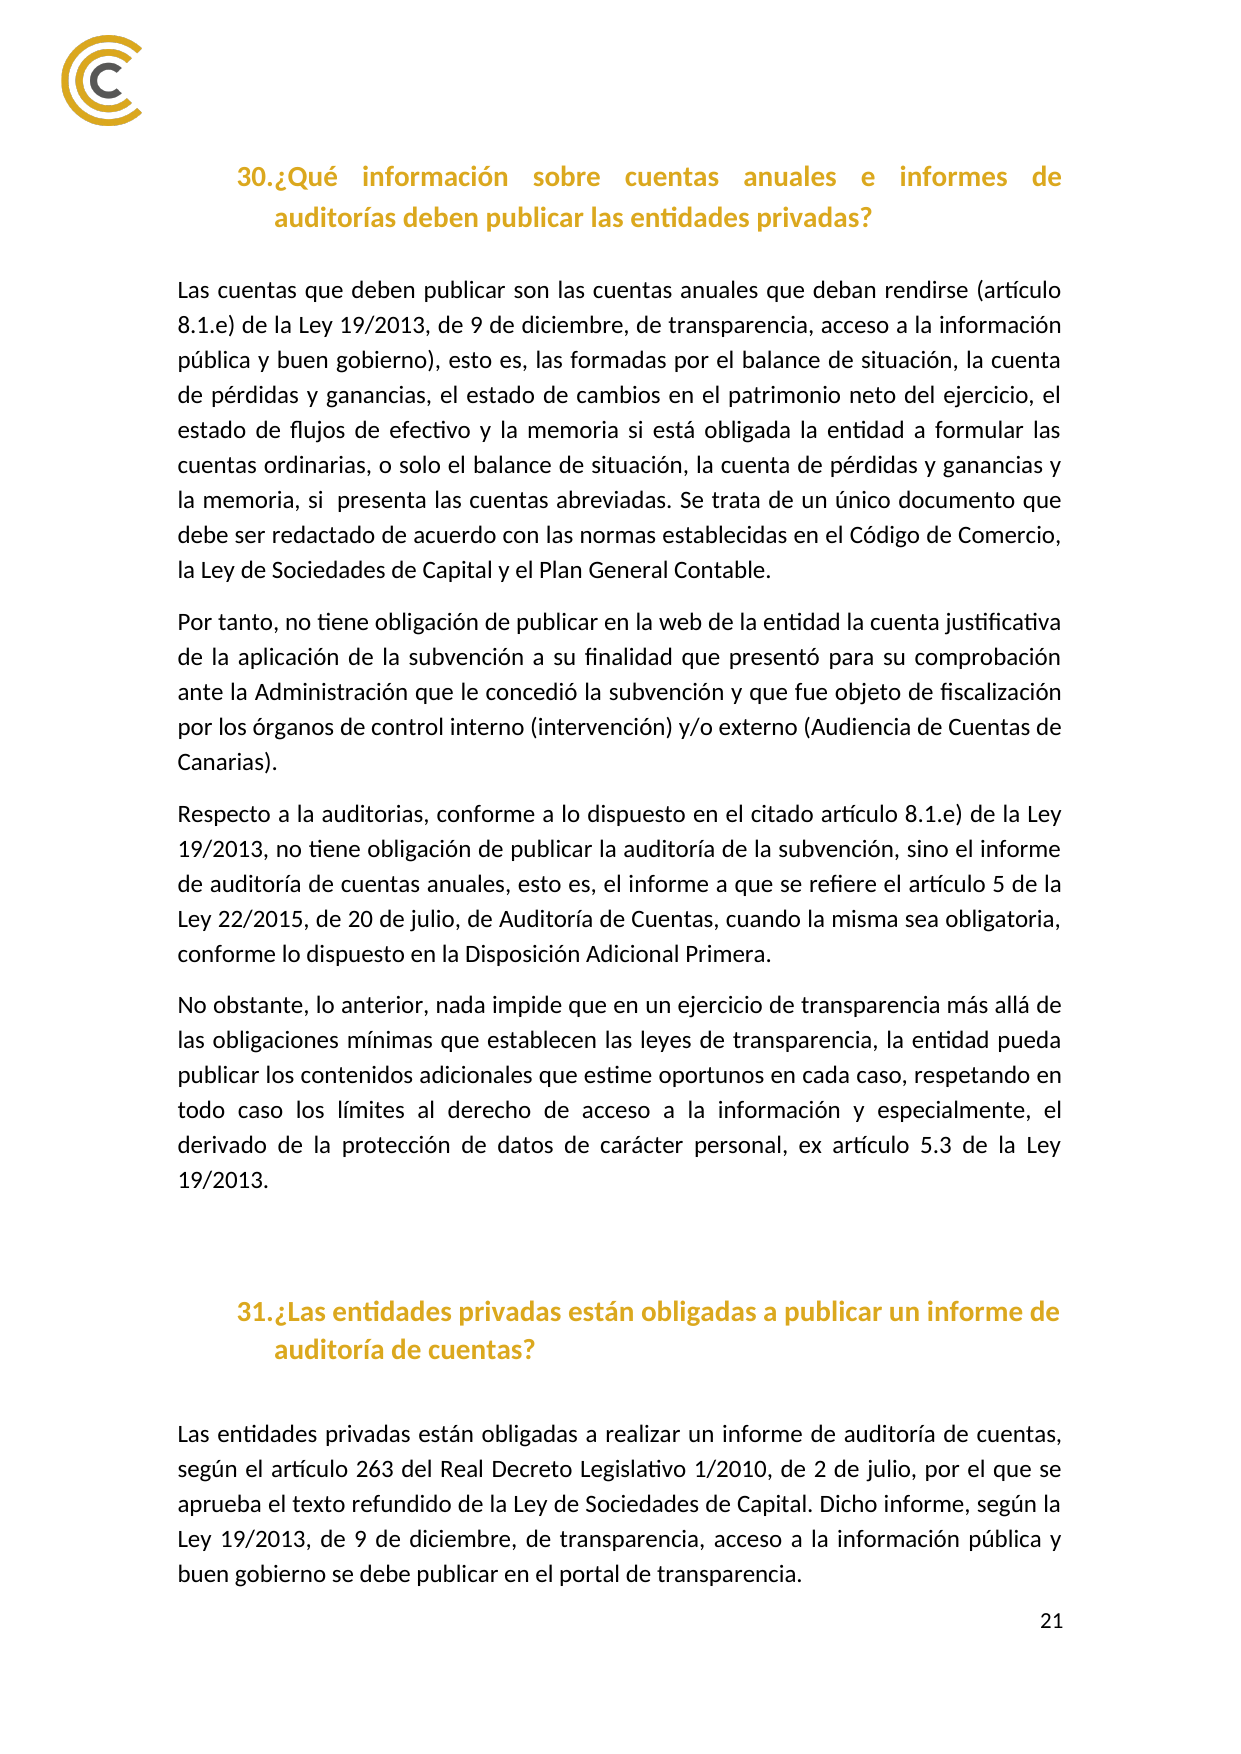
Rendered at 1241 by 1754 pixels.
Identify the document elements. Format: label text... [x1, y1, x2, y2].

text Respecto a la auditorias, conforme a lo dispuesto en el citado artículo 8.1.e) de la Ley 19/2013, no tiene obligación de publicar la auditoría de la subvención, sino el informe de auditoría de cuentas anuales, esto es, el informe a que se refiere el artículo 5 de la Ley 22/2015, de 20 de julio, de Auditoría de Cuentas, cuando la misma sea obligatoria, conforme lo dispuesto en la Disposición Adicional Primera. [177, 798, 1063, 968]
text Por tanto, no tiene obligación de publicar en la web de la entidad la cuenta justificativa de la aplicación de la subvención a su finalidad que presentó para su comprobación ante la Administración que le concedió la subvención y que fue objeto de fiscalización por los órganos de control interno (intervención) y/o externo (Audiencia de Cuentas de Canarias). [177, 606, 1063, 777]
text Las entidades privadas están obligadas a realizar un informe de auditoría de cuentas, según el artículo 263 del Real Decreto Legislativo 1/2010, de 2 de julio, por el que se aprueba el texto refundido de la Ley de Sociedades de Capital. Dicho informe, según la Ley 19/2013, de 9 de diciembre, de transparencia, acceso a la información pública y buen gobierno se debe publicar en el portal de transparencia. [177, 1418, 1063, 1588]
text No obstante, lo anterior, nada impide que en un ejercicio de transparencia más allá de las obligaciones mínimas que establecen las leyes de transparencia, la entidad pueda publicar los contenidos adicionales que estime oportunos en cada caso, respetando en todo caso los límites al derecho de acceso a la información y especialmente, el derivado de la protección de datos de carácter personal, ex artículo 5.3 de la Ley 19/2013. [177, 990, 1063, 1195]
text Las cuentas que deben publicar son las cuentas anuales que deban rendirse (artículo 8.1.e) de la Ley 19/2013, de 9 de diciembre, de transparencia, acceso a la información pública y buen gobierno), esto es, las formadas por el balance de situación, la cuenta de pérdidas y ganancias, el estado de cambios en el patrimonio neto del ejercicio, el estado de flujos de efectivo y la memoria si está obligada la entidad a formular las cuentas ordinarias, o solo el balance de situación, la cuenta de pérdidas y ganancias y la memoria, si presenta las cuentas abreviadas. Se trata de un único documento que debe ser redactado de acuerdo con las normas establecidas en el Código de Comercio, la Ley de Sociedades de Capital y el Plan General Contable. [177, 275, 1063, 585]
subtitle ¿Qué información sobre cuentas anuales e informes de auditorías deben publicar las entidades privadas? [236, 158, 1063, 234]
subtitle ¿Las entidades privadas están obligadas a publicar un informe de auditoría de cuentas? [236, 1293, 1063, 1367]
